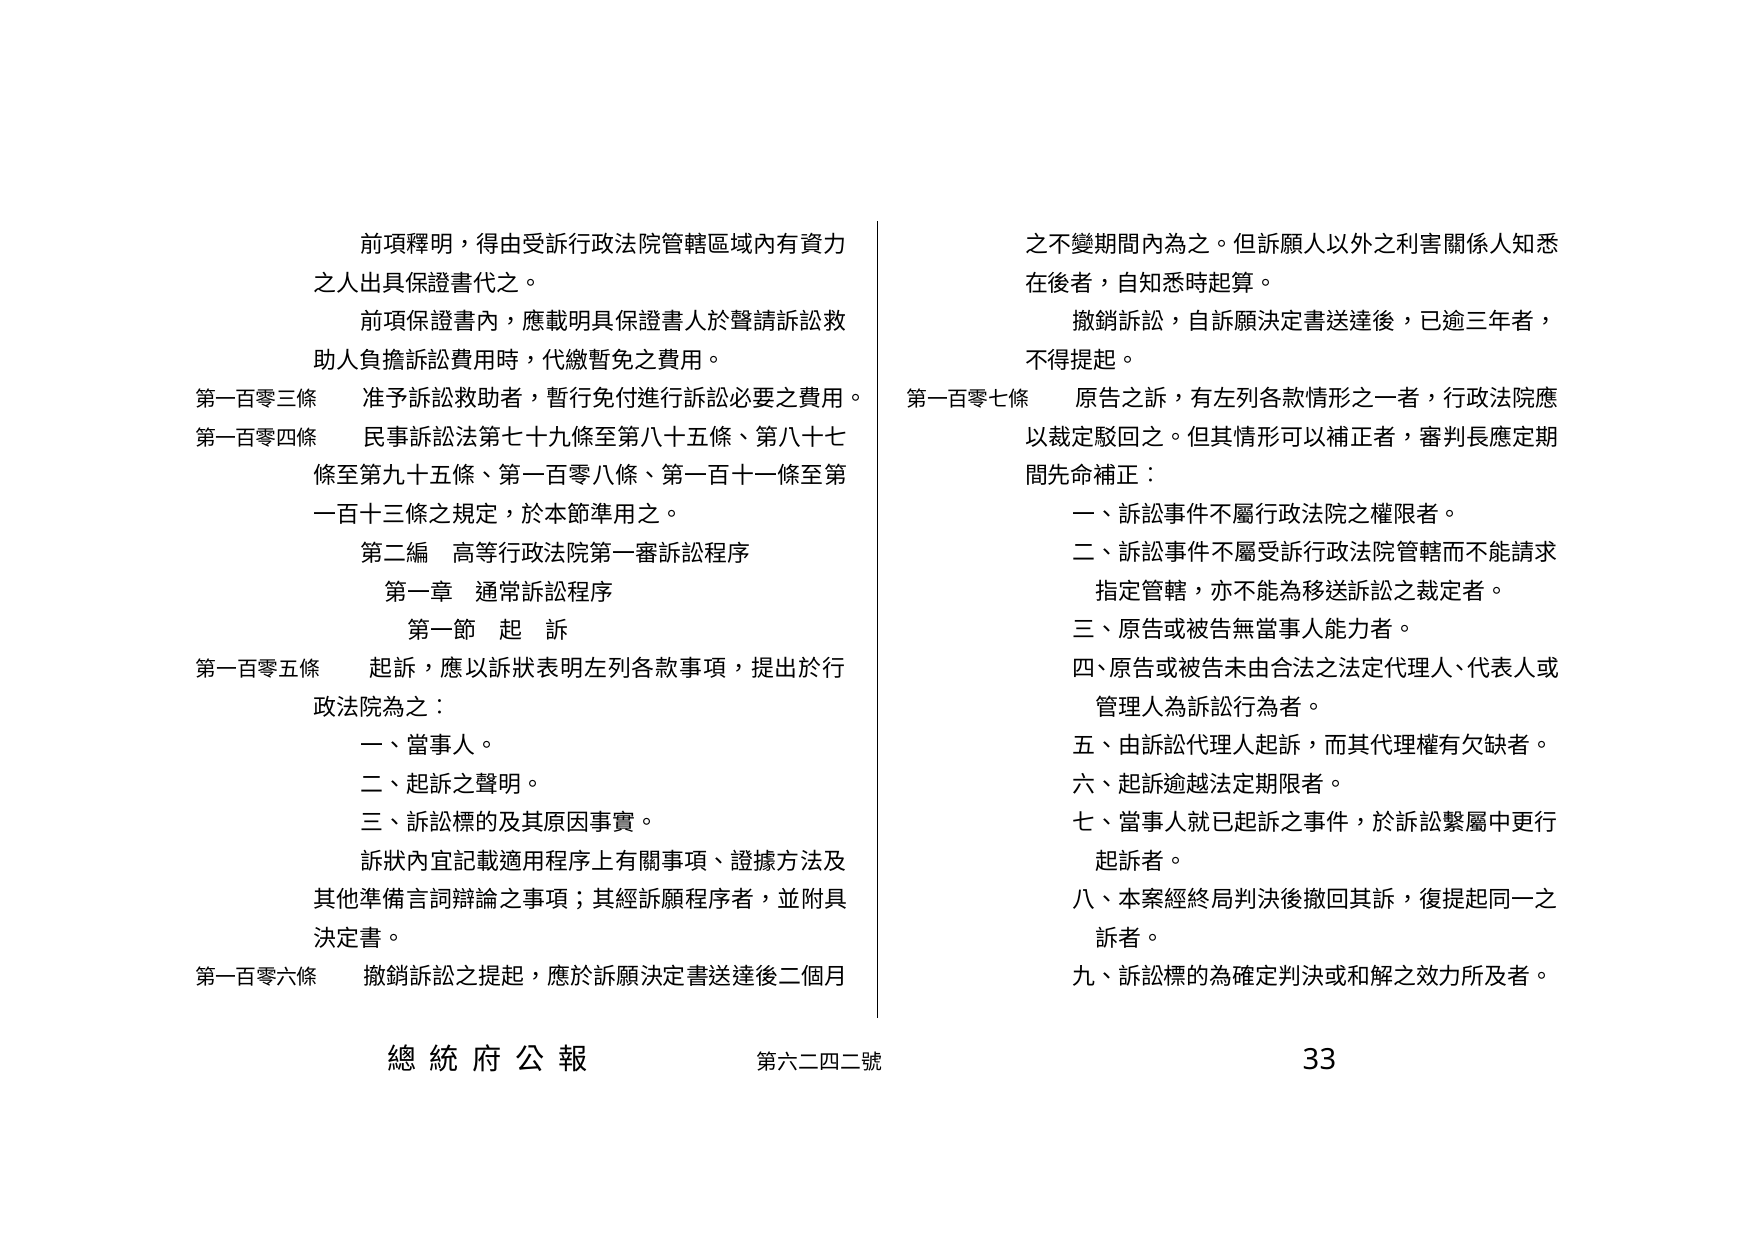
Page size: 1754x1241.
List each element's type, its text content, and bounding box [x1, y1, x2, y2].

text 第二編 高等行政法院第一審訴訟程序 [195, 530, 847, 569]
text 撤銷訴訟，自訴願決定書送達後，已逾三年者，不得提起。 [1025, 299, 1559, 376]
text 第一百零四條 民事訴訟法第七十九條至第八十五條、第八十七條至第九十五條、第一百零八條、第一百十一條至第一百十三條之規定，於本節準用之。 [195, 414, 847, 530]
text 之不變期間內為之。但訴願人以外之利害關係人知悉在後者，自知悉時起算。 [907, 222, 1559, 299]
text 前項保證書內，應載明具保證書人於聲請訴訟救助人負擔訴訟費用時，代繳暫免之費用。 [313, 299, 847, 376]
text 第一百零六條 撤銷訴訟之提起，應於訴願決定書送達後二個月 [195, 954, 847, 992]
text 第一百零五條 起訴，應以訴狀表明左列各款事項，提出於行政法院為之︰ [195, 646, 847, 723]
text 三、原告或被告無當事人能力者。 [1072, 607, 1559, 646]
text 九、訴訟標的為確定判決或和解之效力所及者。 [1072, 954, 1559, 992]
text 五、由訴訟代理人起訴，而其代理權有欠缺者。 [1072, 723, 1559, 761]
text 前項釋明，得由受訴行政法院管轄區域內有資力之人出具保證書代之。 [313, 222, 847, 299]
text 第一百零三條 准予訴訟救助者，暫行免付進行訴訟必要之費用。 [195, 376, 847, 414]
text 八、本案經終局判決後撤回其訴，復提起同一之訴者。 [1072, 877, 1559, 954]
text 六、起訴逾越法定期限者。 [1072, 761, 1559, 800]
text 一、訴訟事件不屬行政法院之權限者。 [1072, 491, 1559, 530]
text 二、起訴之聲明。 [360, 761, 847, 800]
text 三、訴訟標的及其原因事實。 [360, 800, 847, 838]
text 第一節 起 訴 [407, 608, 847, 646]
text 第一百零七條 原告之訴，有左列各款情形之一者，行政法院應以裁定駁回之。但其情形可以補正者，審判長應定期間先命補正︰ [907, 376, 1559, 491]
text 第一章 通常訴訟程序 [195, 569, 847, 608]
text 二、訴訟事件不屬受訴行政法院管轄而不能請求指定管轄，亦不能為移送訴訟之裁定者。 [1072, 530, 1559, 607]
text 一、當事人。 [360, 723, 847, 761]
text 訴狀內宜記載適用程序上有關事項、證據方法及其他準備言詞辯論之事項；其經訴願程序者，並附具決定書。 [313, 838, 847, 954]
text 四、原告或被告未由合法之法定代理人、代表人或管理人為訴訟行為者。 [1072, 646, 1559, 723]
text 七、當事人就已起訴之事件，於訴訟繫屬中更行起訴者。 [1072, 800, 1559, 877]
